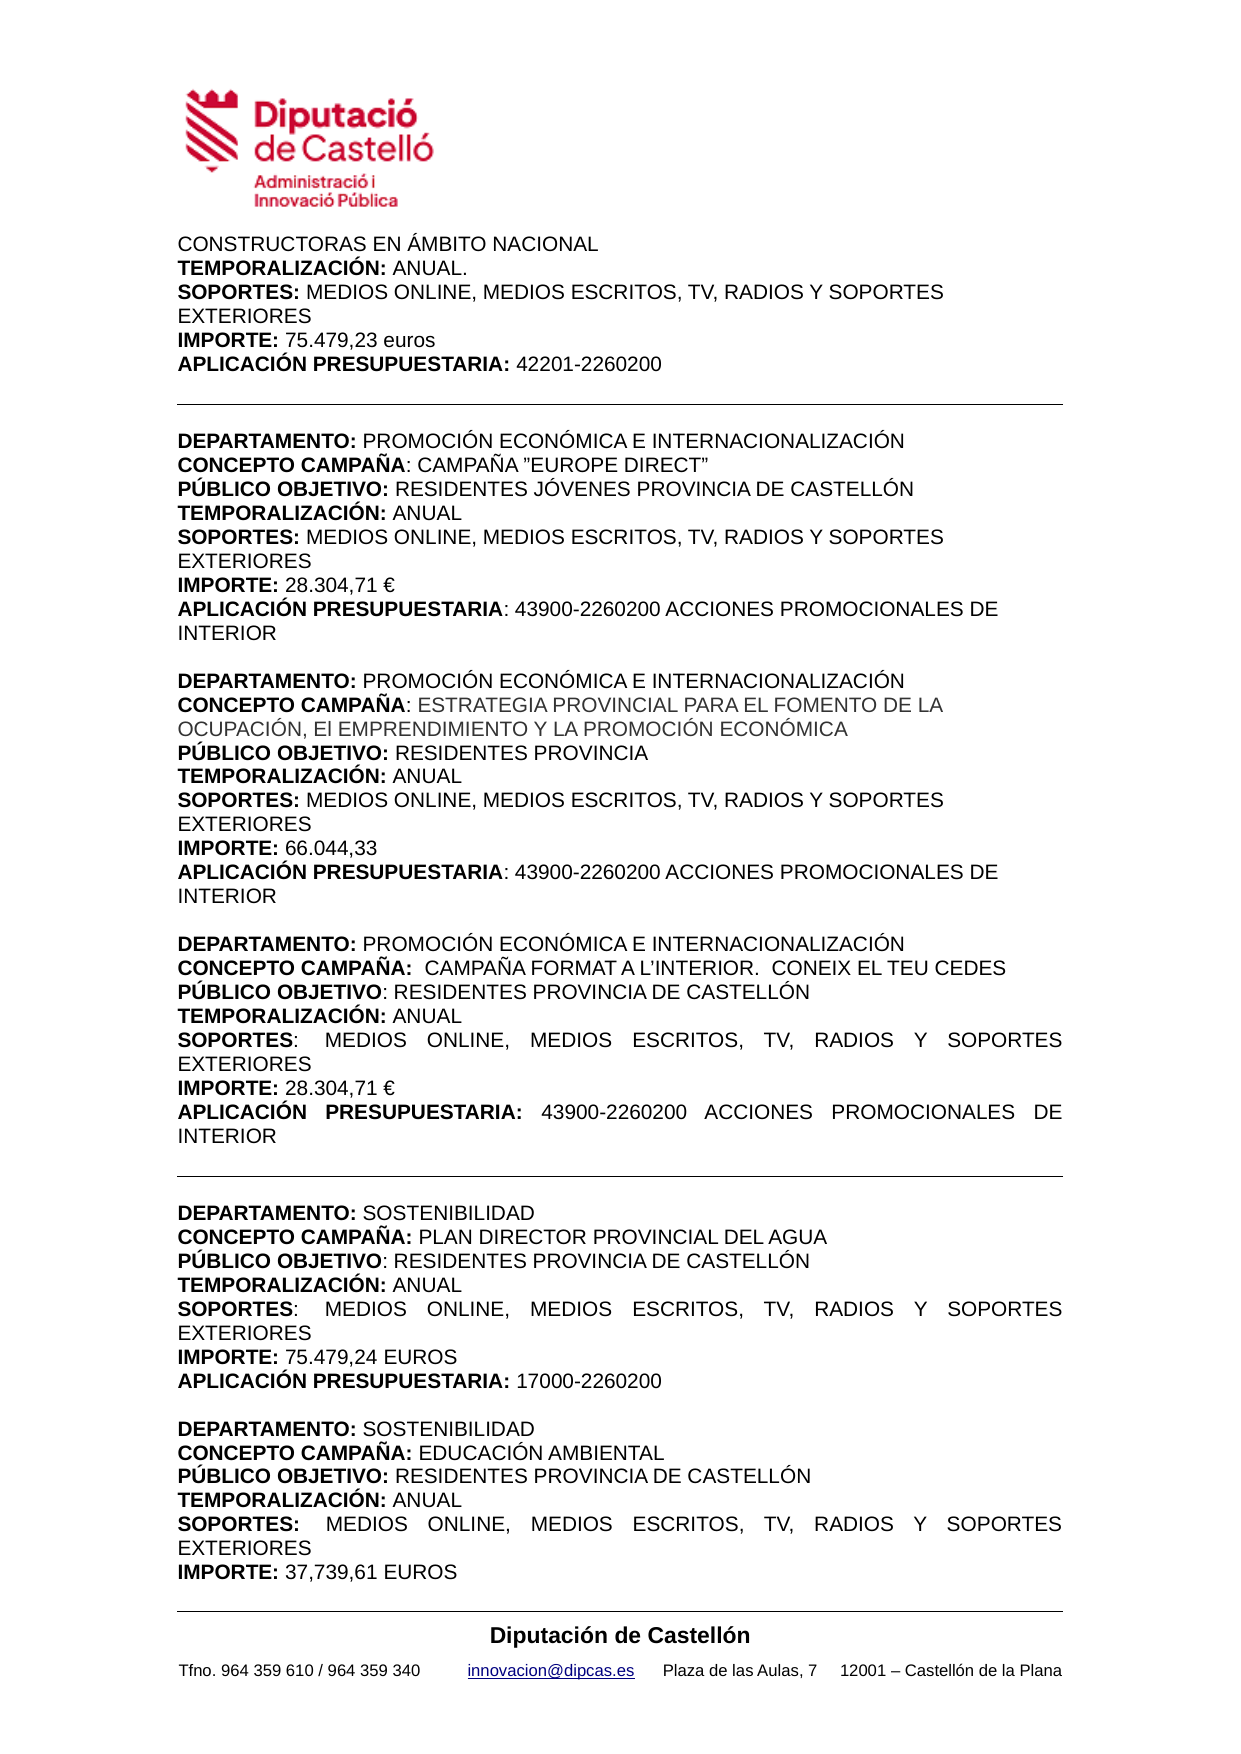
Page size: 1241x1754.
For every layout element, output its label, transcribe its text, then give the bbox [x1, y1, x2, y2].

text APLICACIÓN PRESUPUESTARIA: 43900-2260200 ACCIONES PROMOCIONALES DE INTERIOR [177, 860, 1063, 908]
text IMPORTE: 75.479,23 euros [177, 328, 1063, 352]
text IMPORTE: 37,739,61 EUROS [177, 1560, 1063, 1584]
text APLICACIÓN PRESUPUESTARIA: 43900-2260200 ACCIONES PROMOCIONALES DE INTERIOR [177, 1100, 1063, 1148]
text APLICACIÓN PRESUPUESTARIA: 17000-2260200 [177, 1368, 1063, 1392]
text DEPARTAMENTO: PROMOCIÓN ECONÓMICA E INTERNACIONALIZACIÓN [177, 932, 1063, 956]
text CONCEPTO CAMPAÑA: PLAN DIRECTOR PROVINCIAL DEL AGUA [177, 1225, 1063, 1249]
text TEMPORALIZACIÓN: ANUAL [177, 501, 1063, 525]
text TEMPORALIZACIÓN: ANUAL [177, 1488, 1063, 1512]
text IMPORTE: 66.044,33 [177, 836, 1063, 860]
text SOPORTES: MEDIOS ONLINE, MEDIOS ESCRITOS, TV, RADIOS Y SOPORTES EXTERIORES [177, 280, 1063, 328]
text PÚBLICO OBJETIVO: RESIDENTES PROVINCIA [177, 740, 1063, 764]
text SOPORTES: MEDIOS ONLINE, MEDIOS ESCRITOS, TV, RADIOS Y SOPORTES EXTERIORES [177, 1028, 1063, 1076]
text DEPARTAMENTO: PROMOCIÓN ECONÓMICA E INTERNACIONALIZACIÓN [177, 668, 1063, 692]
text TEMPORALIZACIÓN: ANUAL [177, 1273, 1063, 1297]
text PÚBLICO OBJETIVO: RESIDENTES JÓVENES PROVINCIA DE CASTELLÓN [177, 477, 1063, 501]
text DEPARTAMENTO: SOSTENIBILIDAD [177, 1201, 1063, 1225]
text TEMPORALIZACIÓN: ANUAL. [177, 256, 1063, 280]
picture [180, 80, 445, 221]
text CONCEPTO CAMPAÑA: ESTRATEGIA PROVINCIAL PARA EL FOMENTO DE LA OCUPACIÓN, El EMPRENDIMIENTO Y LA PROMOCIÓN ECONÓMICA [177, 692, 1063, 740]
text CONSTRUCTORAS EN ÁMBITO NACIONAL [177, 232, 1063, 256]
text PÚBLICO OBJETIVO: RESIDENTES PROVINCIA DE CASTELLÓN [177, 1249, 1063, 1273]
text SOPORTES: MEDIOS ONLINE, MEDIOS ESCRITOS, TV, RADIOS Y SOPORTES EXTERIORES [177, 788, 1063, 836]
text CONCEPTO CAMPAÑA: CAMPAÑA ”EUROPE DIRECT” [177, 453, 1063, 477]
text PÚBLICO OBJETIVO: RESIDENTES PROVINCIA DE CASTELLÓN [177, 980, 1063, 1004]
text DEPARTAMENTO: PROMOCIÓN ECONÓMICA E INTERNACIONALIZACIÓN [177, 429, 1063, 453]
text IMPORTE: 28.304,71 € [177, 573, 1063, 597]
text DEPARTAMENTO: SOSTENIBILIDAD [177, 1416, 1063, 1440]
text SOPORTES: MEDIOS ONLINE, MEDIOS ESCRITOS, TV, RADIOS Y SOPORTES EXTERIORES [177, 525, 1063, 573]
text SOPORTES: MEDIOS ONLINE, MEDIOS ESCRITOS, TV, RADIOS Y SOPORTES EXTERIORES [177, 1512, 1063, 1560]
text APLICACIÓN PRESUPUESTARIA: 43900-2260200 ACCIONES PROMOCIONALES DE INTERIOR [177, 597, 1063, 644]
text SOPORTES: MEDIOS ONLINE, MEDIOS ESCRITOS, TV, RADIOS Y SOPORTES EXTERIORES [177, 1297, 1063, 1344]
text TEMPORALIZACIÓN: ANUAL [177, 764, 1063, 788]
text IMPORTE: 75.479,24 EUROS [177, 1344, 1063, 1368]
text PÚBLICO OBJETIVO: RESIDENTES PROVINCIA DE CASTELLÓN [177, 1464, 1063, 1488]
text CONCEPTO CAMPAÑA: CAMPAÑA FORMAT A L’INTERIOR. CONEIX EL TEU CEDES [177, 956, 1063, 980]
text CONCEPTO CAMPAÑA: EDUCACIÓN AMBIENTAL [177, 1440, 1063, 1464]
text APLICACIÓN PRESUPUESTARIA: 42201-2260200 [177, 352, 1063, 376]
text TEMPORALIZACIÓN: ANUAL [177, 1004, 1063, 1028]
text IMPORTE: 28.304,71 € [177, 1076, 1063, 1100]
